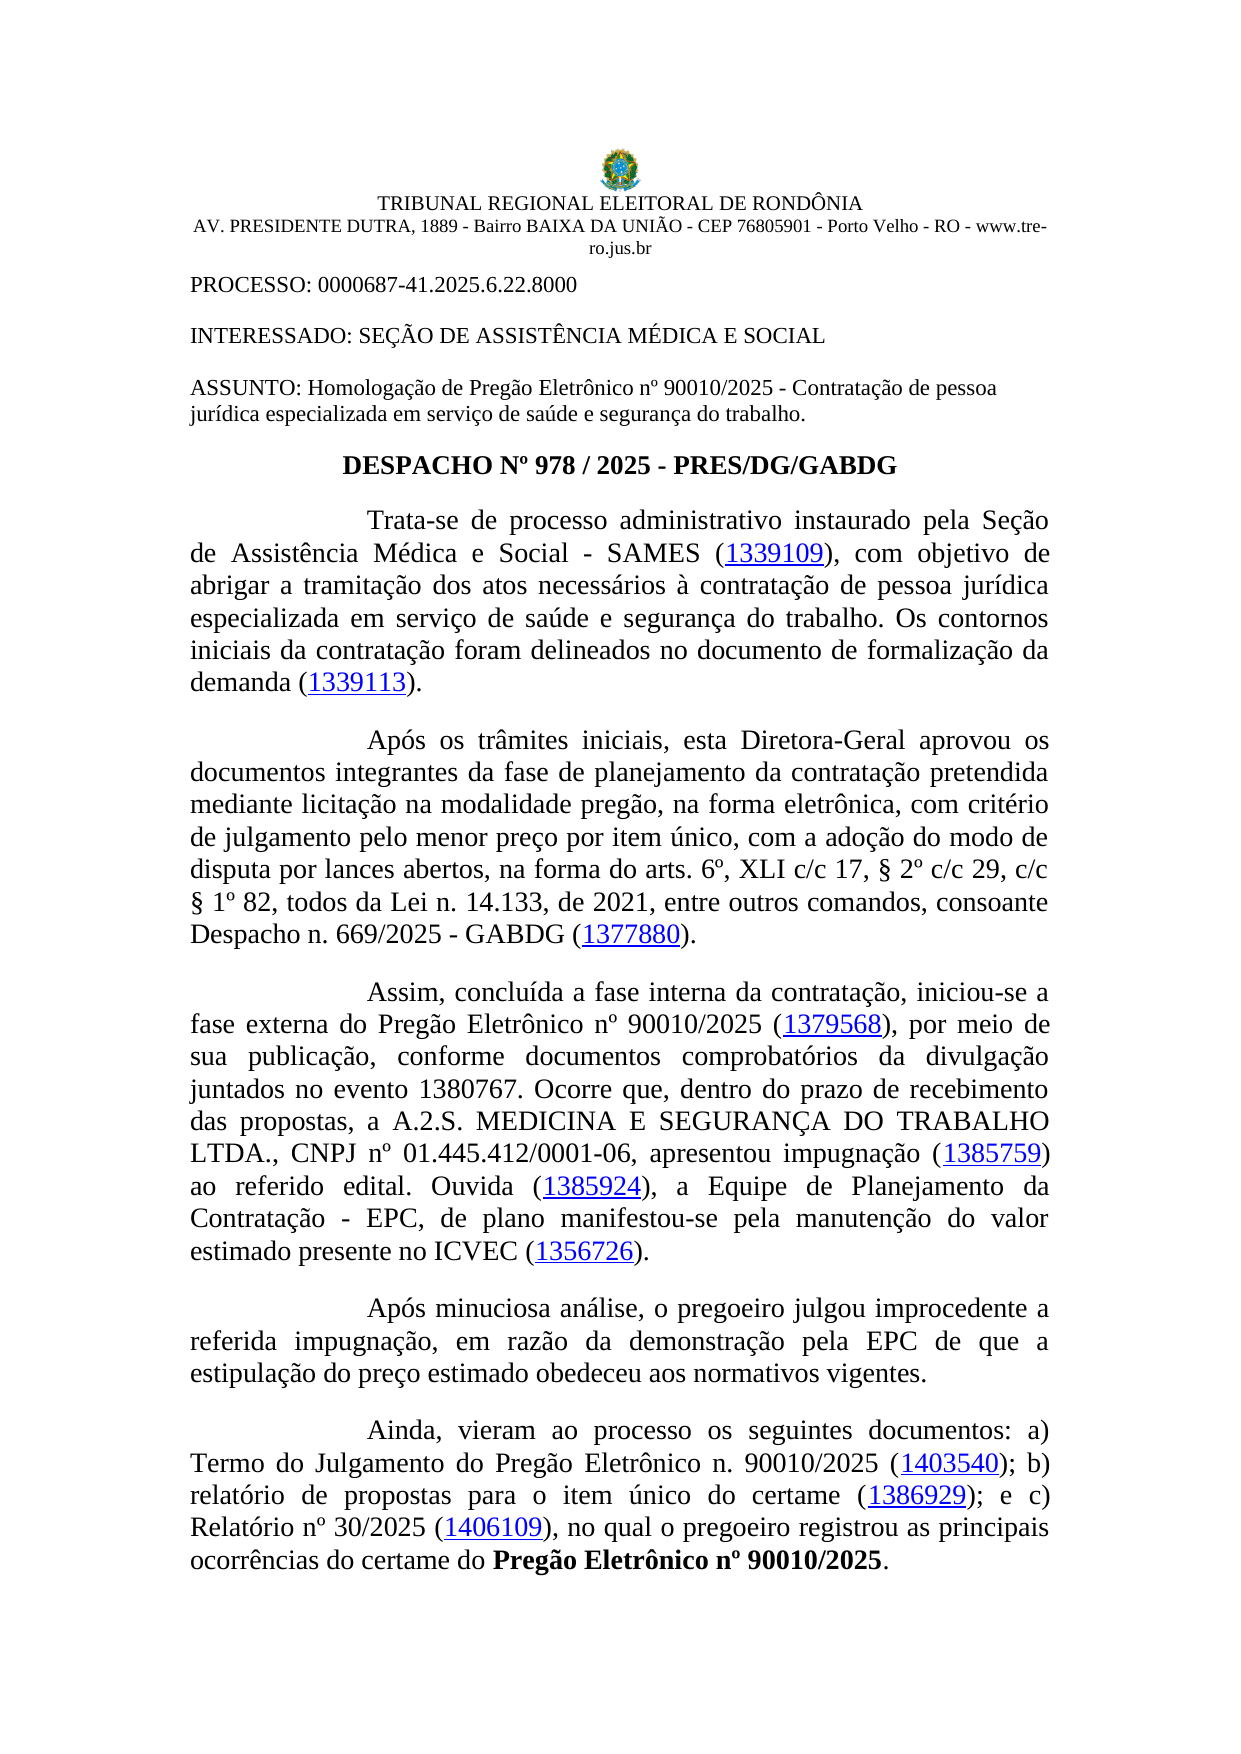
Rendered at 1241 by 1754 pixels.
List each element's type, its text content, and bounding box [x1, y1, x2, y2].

text Após minuciosa análise, o pregoeiro julgou improcedente a referida impugnação, em razão da demonstração pela EPC de que a estipulação do preço estimado obedeceu aos normativos vigentes. [190, 1291, 1051, 1388]
text INTERESSADO: SEÇÃO DE ASSISTÊNCIA MÉDICA E SOCIAL [190, 322, 1051, 349]
text PROCESSO: 0000687-41.2025.6.22.8000 [190, 271, 1051, 297]
text Ainda, vieram ao processo os seguintes documentos: a) Termo do Julgamento do Pregão Eletrônico n. 90010/2025 (1403540); b) relatório de propostas para o item único do certame (1386929); e c) Relatório nº 30/2025 (1406109), no qual o pregoeiro registrou as principais ocorrências do certame do Pregão Eletrônico nº 90010/2025. [190, 1413, 1051, 1575]
text TRIBUNAL REGIONAL ELEITORAL DE RONDÔNIA [177, 191, 1063, 215]
text Trata-se de processo administrativo instaurado pela Seção de Assistência Médica e Social - SAMES (1339109), com objetivo de abrigar a tramitação dos atos necessários à contratação de pessoa jurídica especializada em serviço de saúde e segurança do trabalho. Os contornos iniciais da contratação foram delineados no documento de formalização da demanda (1339113). [190, 503, 1051, 698]
text Após os trâmites iniciais, esta Diretora-Geral aprovou os documentos integrantes da fase de planejamento da contratação pretendida mediante licitação na modalidade pregão, na forma eletrônica, com critério de julgamento pelo menor preço por item único, com a adoção do modo de disputa por lances abertos, na forma do arts. 6º, XLI c/c 17, § 2º c/c 29, c/c § 1º 82, todos da Lei n. 14.133, de 2021, entre outros comandos, consoante Despacho n. 669/2025 - GABDG (1377880). [190, 723, 1051, 949]
text Despacho Nº 978 / 2025 - PRES/DG/GABDG [177, 449, 1063, 481]
text ASSUNTO: Homologação de Pregão Eletrônico nº 90010/2025 - Contratação de pessoa jurídica especializada em serviço de saúde e segurança do trabalho. [190, 374, 1051, 426]
text AV. PRESIDENTE DUTRA, 1889 - Bairro BAIXA DA UNIÃO - CEP 76805901 - Porto Velho - RO - www.tre-ro.jus.br [177, 215, 1063, 258]
text Assim, concluída a fase interna da contratação, iniciou-se a fase externa do Pregão Eletrônico nº 90010/2025 (1379568), por meio de sua publicação, conforme documentos comprobatórios da divulgação juntados no evento 1380767. Ocorre que, dentro do prazo de recebimento das propostas, a A.2.S. MEDICINA E SEGURANÇA DO TRABALHO LTDA., CNPJ nº 01.445.412/0001-06, apresentou impugnação (1385759) ao referido edital. Ouvida (1385924), a Equipe de Planejamento da Contratação - EPC, de plano manifestou-se pela manutenção do valor estimado presente no ICVEC (1356726). [190, 974, 1051, 1266]
